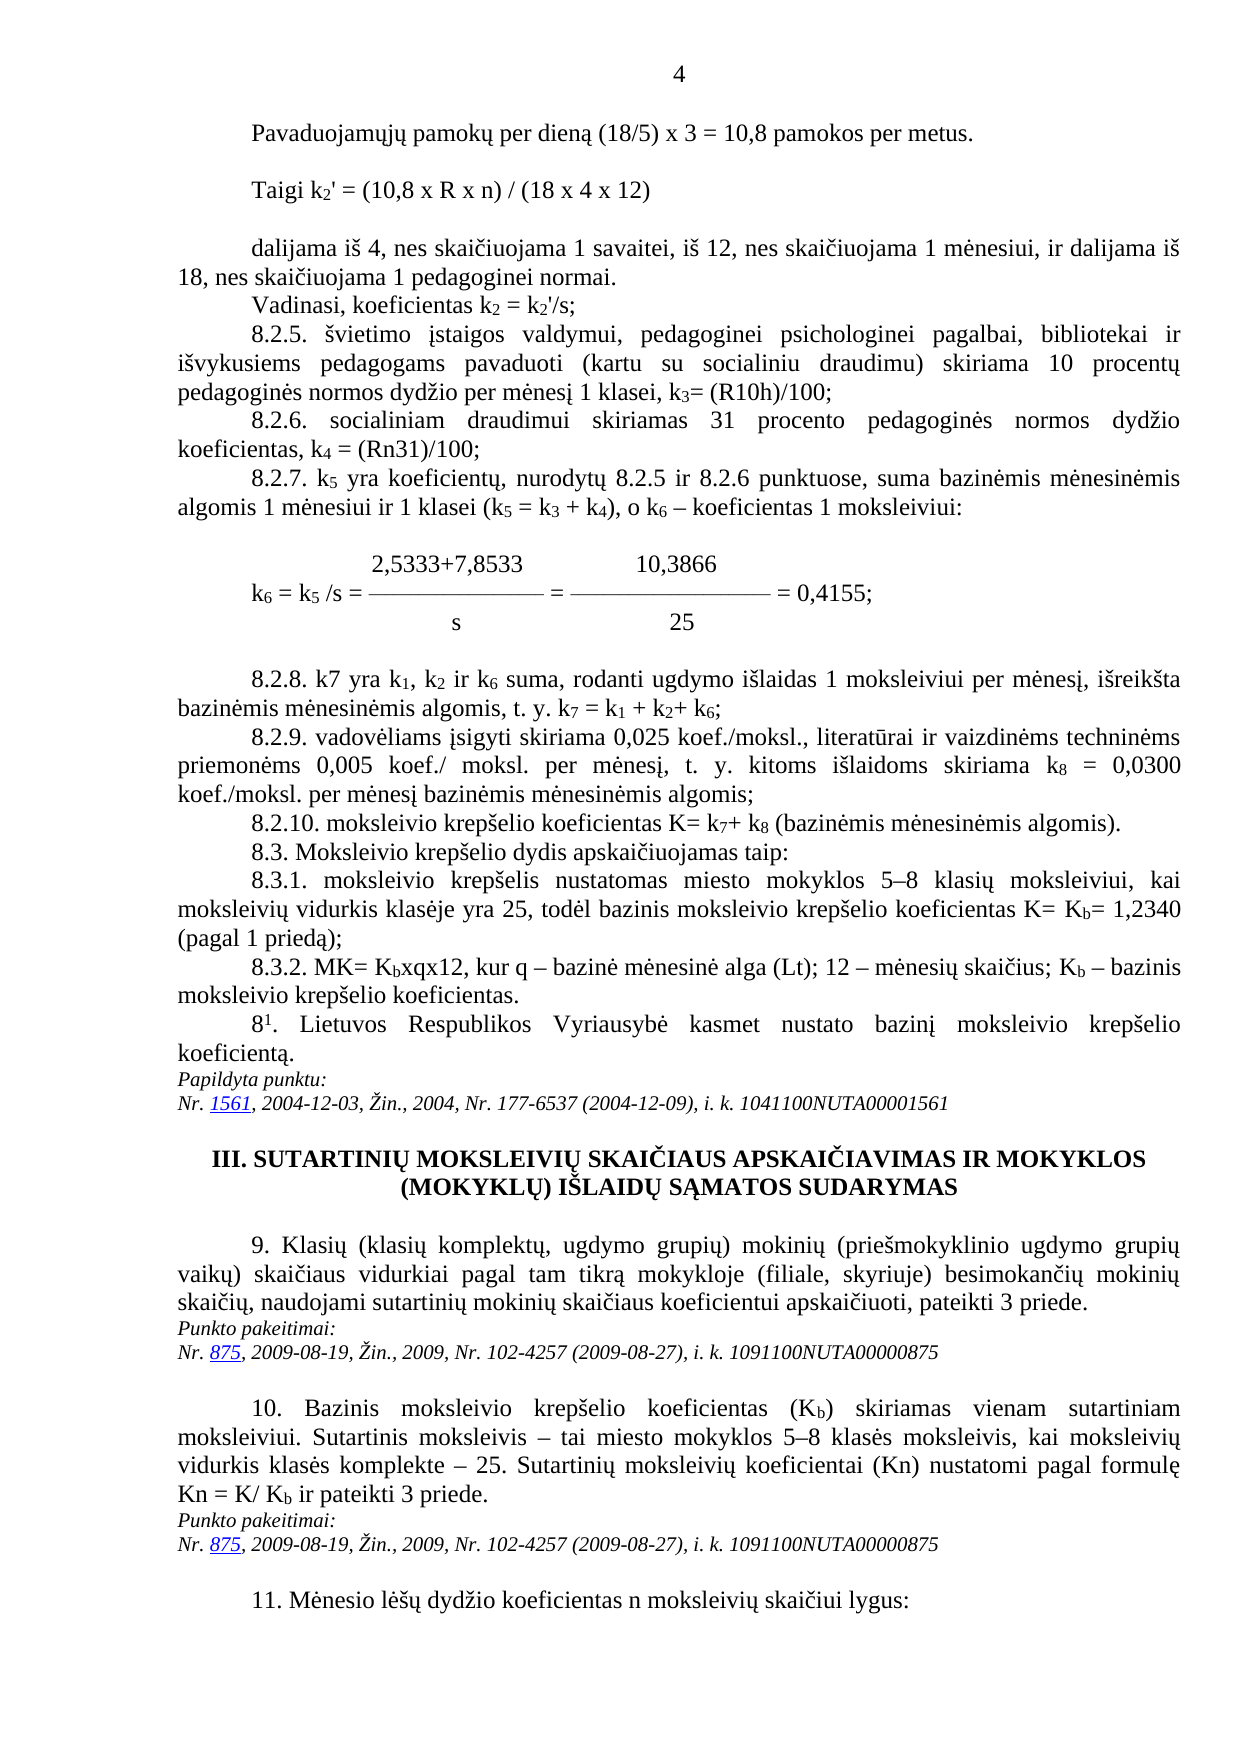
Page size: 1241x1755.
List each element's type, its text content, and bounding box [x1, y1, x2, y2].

text 8.2.9. vadovėliams įsigyti skiriama 0,025 koef./moksl., literatūrai ir vaizdinėms techninėms priemonėms 0,005 koef./ moksl. per mėnesį, t. y. kitoms išlaidoms skiriama k8 = 0,0300 koef./moksl. per mėnesį bazinėmis mėnesinėmis algomis; [177, 722, 1181, 808]
text Punkto pakeitimai: [177, 1316, 1181, 1340]
text 8.2.6. socialiniam draudimui skiriamas 31 procento pedagoginės normos dydžio koeficientas, k4 = (Rn31)/100; [177, 406, 1181, 463]
text 8.2.10. moksleivio krepšelio koeficientas K= k7+ k8 (bazinėmis mėnesinėmis algomis). [177, 808, 1181, 837]
text 81. Lietuvos Respublikos Vyriausybė kasmet nustato bazinį moksleivio krepšelio koeficientą. [177, 1009, 1181, 1067]
text 8.2.5. švietimo įstaigos valdymui, pedagoginei psichologinei pagalbai, bibliotekai ir išvykusiems pedagogams pavaduoti (kartu su socialiniu draudimu) skiriama 10 procentų pedagoginės normos dydžio per mėnesį 1 klasei, k3= (R10h)/100; [177, 319, 1181, 406]
text 8.3.1. moksleivio krepšelis nustatomas miesto mokyklos 5–8 klasių moksleiviui, kai moksleivių vidurkis klasėje yra 25, todėl bazinis moksleivio krepšelio koeficientas K= Kb= 1,2340 (pagal 1 priedą); [177, 866, 1181, 952]
text Punkto pakeitimai: [177, 1508, 1181, 1532]
text s 25 [177, 607, 1181, 636]
text Pavaduojamųjų pamokų per dieną (18/5) x 3 = 10,8 pamokos per metus. [177, 118, 1181, 147]
text dalijama iš 4, nes skaičiuojama 1 savaitei, iš 12, nes skaičiuojama 1 mėnesiui, ir dalijama iš 18, nes skaičiuojama 1 pedagoginei normai. [177, 233, 1181, 291]
text Nr. 1561, 2004-12-03, Žin., 2004, Nr. 177-6537 (2004-12-09), i. k. 1041100NUTA00001561 [177, 1091, 1181, 1115]
text Nr. 875, 2009-08-19, Žin., 2009, Nr. 102-4257 (2009-08-27), i. k. 1091100NUTA00000875 [177, 1340, 1181, 1364]
text 9. Klasių (klasių komplektų, ugdymo grupių) mokinių (priešmokyklinio ugdymo grupių vaikų) skaičiaus vidurkiai pagal tam tikrą mokykloje (filiale, skyriuje) besimokančių mokinių skaičių, naudojami sutartinių mokinių skaičiaus koeficientui apskaičiuoti, pateikti 3 priede. [177, 1230, 1181, 1316]
text k6 = k5 /s = _____________________ = ________________________ = 0,4155; [177, 578, 1181, 607]
text Taigi k2' = (10,8 x R x n) / (18 x 4 x 12) [177, 176, 1181, 204]
text Nr. 875, 2009-08-19, Žin., 2009, Nr. 102-4257 (2009-08-27), i. k. 1091100NUTA00000875 [177, 1532, 1181, 1556]
text Vadinasi, koeficientas k2 = k2'/s; [177, 291, 1181, 319]
text 8.2.7. k5 yra koeficientų, nurodytų 8.2.5 ir 8.2.6 punktuose, suma bazinėmis mėnesinėmis algomis 1 mėnesiui ir 1 klasei (k5 = k3 + k4), o k6 – koeficientas 1 moksleiviui: [177, 463, 1181, 521]
text 11. Mėnesio lėšų dydžio koeficientas n moksleivių skaičiui lygus: [177, 1585, 1181, 1614]
text 8.3.2. MK= Kbxqx12, kur q – bazinė mėnesinė alga (Lt); 12 – mėnesių skaičius; Kb – bazinis moksleivio krepšelio koeficientas. [177, 952, 1181, 1009]
text 8.3. Moksleivio krepšelio dydis apskaičiuojamas taip: [177, 837, 1181, 866]
text Papildyta punktu: [177, 1067, 1181, 1091]
text 2,5333+7,8533 10,3866 [177, 549, 1181, 578]
text III. SUTARTINIŲ MOKSLEIVIŲ SKAIČIAUS APSKAIČIAVIMAS IR MOKYKLOS (MOKYKLŲ) IŠLAIDŲ SĄMATOS SUDARYMAS [177, 1144, 1181, 1201]
text 10. Bazinis moksleivio krepšelio koeficientas (Kb) skiriamas vienam sutartiniam moksleiviui. Sutartinis moksleivis – tai miesto mokyklos 5–8 klasės moksleivis, kai moksleivių vidurkis klasės komplekte – 25. Sutartinių moksleivių koeficientai (Kn) nustatomi pagal formulę Kn = K/ Kb ir pateikti 3 priede. [177, 1393, 1181, 1508]
text 8.2.8. k7 yra k1, k2 ir k6 suma, rodanti ugdymo išlaidas 1 moksleiviui per mėnesį, išreikšta bazinėmis mėnesinėmis algomis, t. y. k7 = k1 + k2+ k6; [177, 664, 1181, 722]
